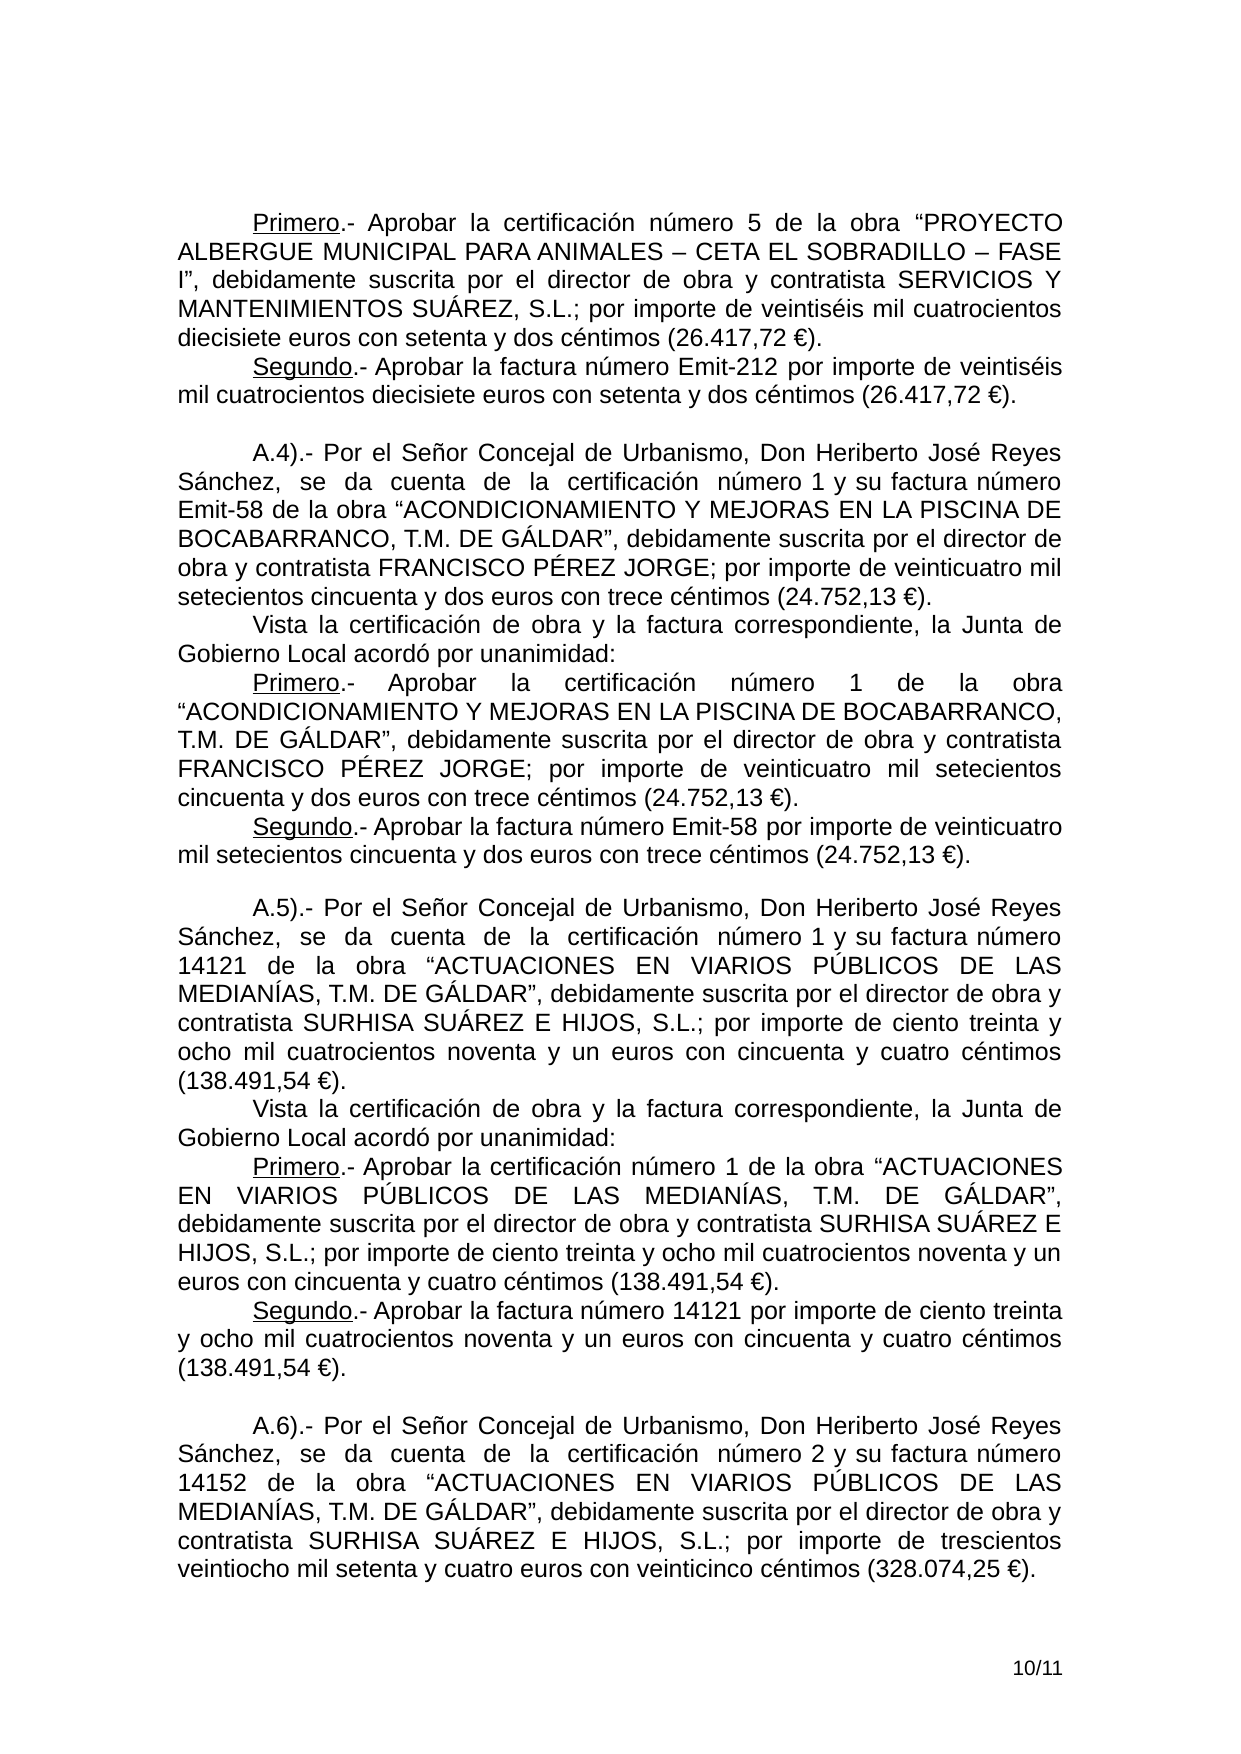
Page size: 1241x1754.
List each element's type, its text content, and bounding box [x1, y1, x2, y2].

text Segundo.- Aprobar la factura número Emit-212 por importe de veintiséis mil cuatrocientos diecisiete euros con setenta y dos céntimos (26.417,72 €). [177, 352, 1063, 409]
text Segundo.- Aprobar la factura número Emit-58 por importe de veinticuatro mil setecientos cincuenta y dos euros con trece céntimos (24.752,13 €). [177, 812, 1063, 869]
text Primero.- Aprobar la certificación número 1 de la obra “ACTUACIONES EN VIARIOS PÚBLICOS DE LAS MEDIANÍAS, T.M. DE GÁLDAR”, debidamente suscrita por el director de obra y contratista SURHISA SUÁREZ E HIJOS, S.L.; por importe de ciento treinta y ocho mil cuatrocientos noventa y un euros con cincuenta y cuatro céntimos (138.491,54 €). [177, 1152, 1063, 1296]
text A.4).- Por el Señor Concejal de Urbanismo, Don Heriberto José Reyes Sánchez, se da cuenta de la certificación número 1 y su factura número Emit-58 de la obra “ACONDICIONAMIENTO Y MEJORAS EN LA PISCINA DE BOCABARRANCO, T.M. DE GÁLDAR”, debidamente suscrita por el director de obra y contratista FRANCISCO PÉREZ JORGE; por importe de veinticuatro mil setecientos cincuenta y dos euros con trece céntimos (24.752,13 €). [177, 438, 1063, 610]
text Segundo.- Aprobar la factura número 14121 por importe de ciento treinta y ocho mil cuatrocientos noventa y un euros con cincuenta y cuatro céntimos (138.491,54 €). [177, 1296, 1063, 1382]
text A.5).- Por el Señor Concejal de Urbanismo, Don Heriberto José Reyes Sánchez, se da cuenta de la certificación número 1 y su factura número 14121 de la obra “ACTUACIONES EN VIARIOS PÚBLICOS DE LAS MEDIANÍAS, T.M. DE GÁLDAR”, debidamente suscrita por el director de obra y contratista SURHISA SUÁREZ E HIJOS, S.L.; por importe de ciento treinta y ocho mil cuatrocientos noventa y un euros con cincuenta y cuatro céntimos (138.491,54 €). [177, 893, 1063, 1094]
text Vista la certificación de obra y la factura correspondiente, la Junta de Gobierno Local acordó por unanimidad: [177, 610, 1063, 668]
text Primero.- Aprobar la certificación número 1 de la obra “ACONDICIONAMIENTO Y MEJORAS EN LA PISCINA DE BOCABARRANCO, T.M. DE GÁLDAR”, debidamente suscrita por el director de obra y contratista FRANCISCO PÉREZ JORGE; por importe de veinticuatro mil setecientos cincuenta y dos euros con trece céntimos (24.752,13 €). [177, 668, 1063, 812]
text A.6).- Por el Señor Concejal de Urbanismo, Don Heriberto José Reyes Sánchez, se da cuenta de la certificación número 2 y su factura número 14152 de la obra “ACTUACIONES EN VIARIOS PÚBLICOS DE LAS MEDIANÍAS, T.M. DE GÁLDAR”, debidamente suscrita por el director de obra y contratista SURHISA SUÁREZ E HIJOS, S.L.; por importe de trescientos veintiocho mil setenta y cuatro euros con veinticinco céntimos (328.074,25 €). [177, 1411, 1063, 1583]
text Primero.- Aprobar la certificación número 5 de la obra “PROYECTO ALBERGUE MUNICIPAL PARA ANIMALES – CETA EL SOBRADILLO – FASE I”, debidamente suscrita por el director de obra y contratista SERVICIOS Y MANTENIMIENTOS SUÁREZ, S.L.; por importe de veintiséis mil cuatrocientos diecisiete euros con setenta y dos céntimos (26.417,72 €). [177, 208, 1063, 352]
text Vista la certificación de obra y la factura correspondiente, la Junta de Gobierno Local acordó por unanimidad: [177, 1094, 1063, 1152]
